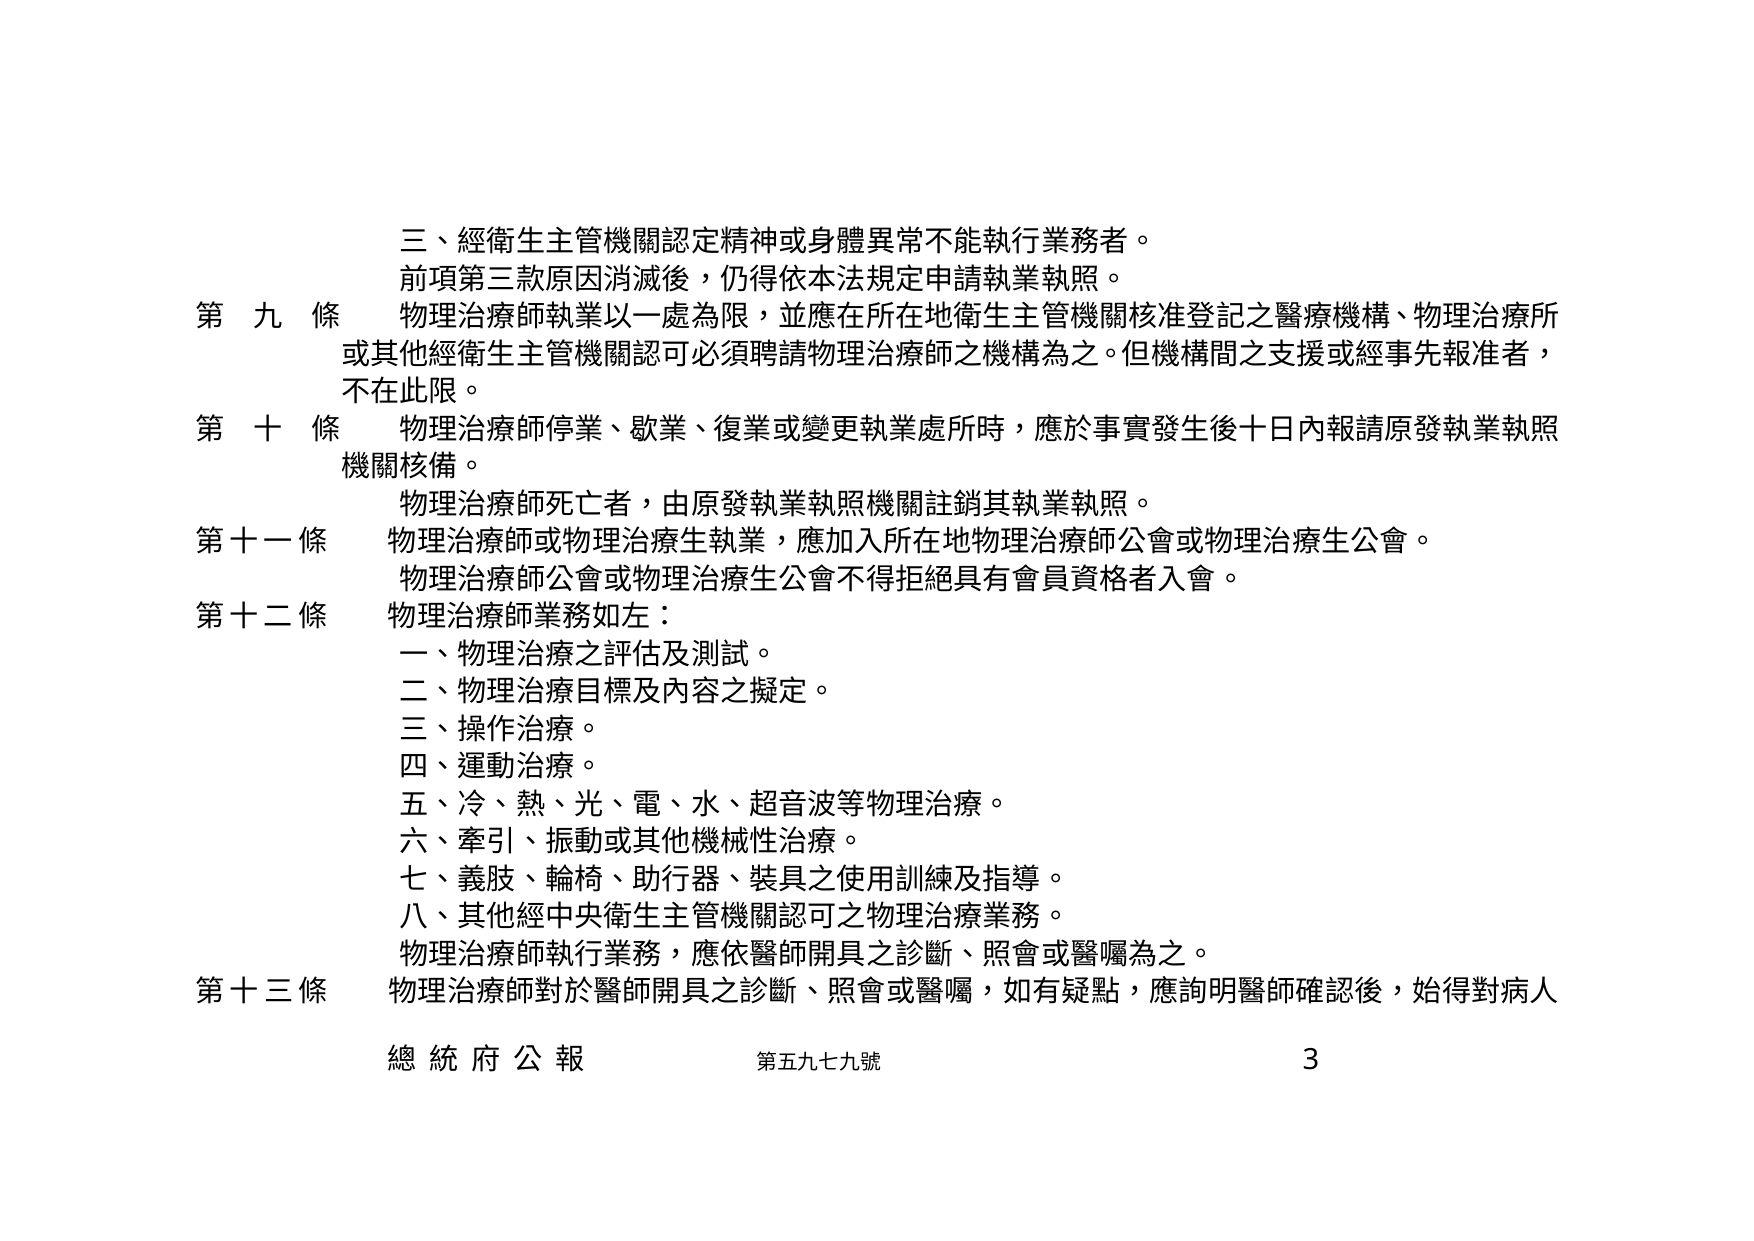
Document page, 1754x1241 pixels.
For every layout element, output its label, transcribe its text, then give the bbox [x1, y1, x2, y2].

text 第 十 條 物理治療師停業、歇業、復業或變更執業處所時，應於事實發生後十日內報請原發執業執照機關核備。 [195, 409, 1559, 484]
text 前項第三款原因消滅後，仍得依本法規定申請執業執照。 [341, 259, 1559, 297]
text 二、物理治療目標及內容之擬定。 [399, 672, 1559, 709]
text 三、操作治療。 [399, 709, 1559, 747]
text 第十二條 物理治療師業務如左： [195, 597, 1559, 634]
text 三、經衛生主管機關認定精神或身體異常不能執行業務者。 [399, 222, 1559, 259]
text 四、運動治療。 [399, 747, 1559, 784]
text 八、其他經中央衛生主管機關認可之物理治療業務。 [399, 897, 1559, 934]
text 第十一條 物理治療師或物理治療生執業，應加入所在地物理治療師公會或物理治療生公會。 [195, 522, 1559, 559]
text 五、冷、熱、光、電、水、超音波等物理治療。 [399, 784, 1559, 822]
text 物理治療師死亡者，由原發執業執照機關註銷其執業執照。 [341, 484, 1559, 522]
text 第 九 條 物理治療師執業以一處為限，並應在所在地衛生主管機關核准登記之醫療機構、物理治療所或其他經衛生主管機關認可必須聘請物理治療師之機構為之。但機構間之支援或經事先報准者，不在此限。 [195, 297, 1559, 409]
text 物理治療師執行業務，應依醫師開具之診斷、照會或醫囑為之。 [341, 934, 1559, 972]
text 七、義肢、輪椅、助行器、裝具之使用訓練及指導。 [399, 859, 1559, 897]
text 一、物理治療之評估及測試。 [399, 634, 1559, 672]
text 六、牽引、振動或其他機械性治療。 [399, 822, 1559, 859]
text 第十三條 物理治療師對於醫師開具之診斷、照會或醫囑，如有疑點，應詢明醫師確認後，始得對病人 [195, 972, 1559, 1009]
text 物理治療師公會或物理治療生公會不得拒絕具有會員資格者入會。 [341, 559, 1559, 597]
